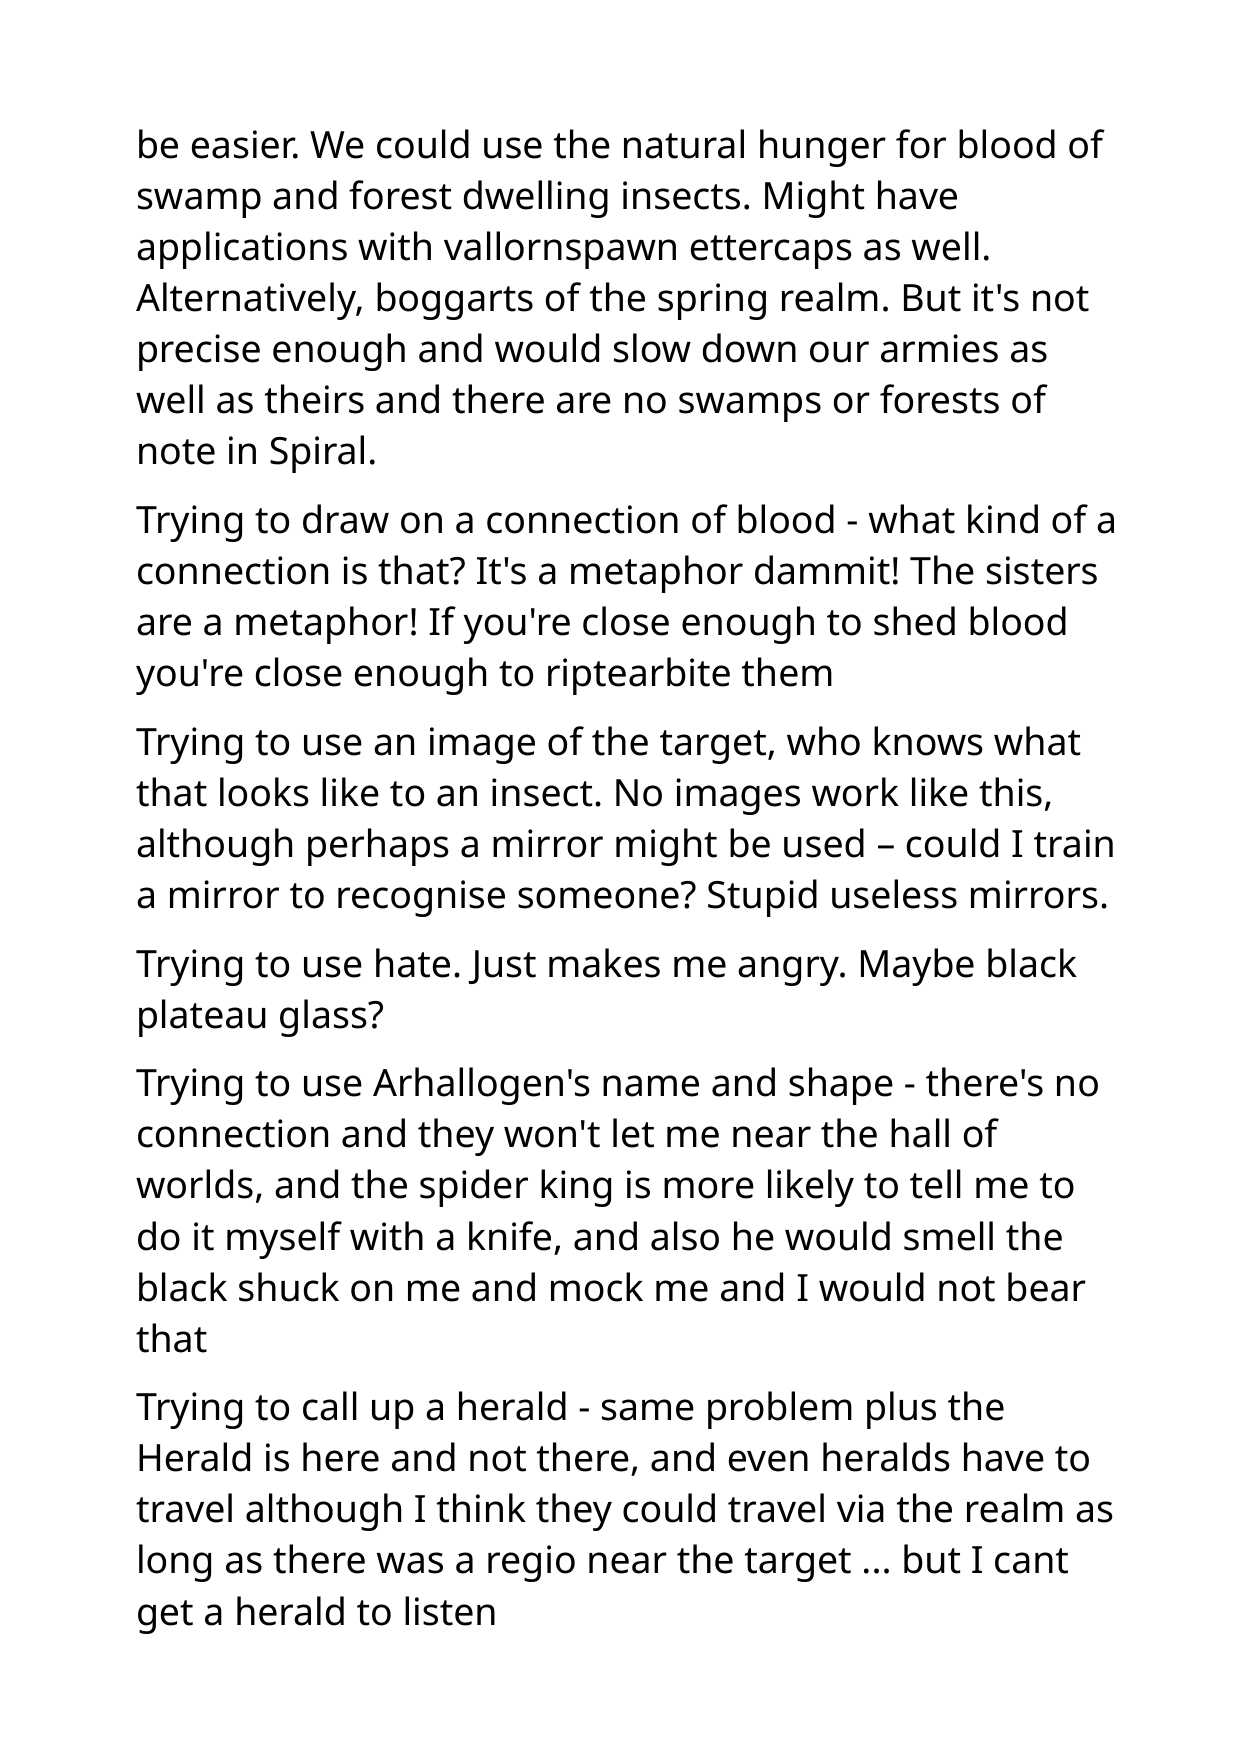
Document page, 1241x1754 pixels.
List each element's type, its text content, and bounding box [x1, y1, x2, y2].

text Trying to draw on a connection of blood - what kind of a connection is that? It's a metaphor dammit! The sisters are a metaphor! If you're close enough to shed blood you're close enough to riptearbite them [136, 493, 1122, 697]
text Trying to use an image of the target, who knows what that looks like to an insect. No images work like this, although perhaps a mirror might be used – could I train a mirror to recognise someone? Stupid useless mirrors. [136, 715, 1122, 919]
text Trying to call up a herald - same problem plus the Herald is here and not there, and even heralds have to travel although I think they could travel via the realm as long as there was a regio near the target ... but I cant get a herald to listen [136, 1381, 1122, 1636]
text Trying to use Arhallogen's name and shape - there's no connection and they won't let me near the hall of worlds, and the spider king is more likely to tell me to do it myself with a knife, and also he would smell the black shuck on me and mock me and I would not bear that [136, 1057, 1122, 1363]
text be easier. We could use the natural hunger for blood of swamp and forest dwelling insects. Might have applications with vallornspawn ettercaps as well. Alternatively, boggarts of the spring realm. But it's not precise enough and would slow down our armies as well as theirs and there are no swamps or forests of note in Spiral. [136, 118, 1122, 475]
text Trying to use hate. Just makes me angry. Maybe black plateau glass? [136, 937, 1122, 1039]
